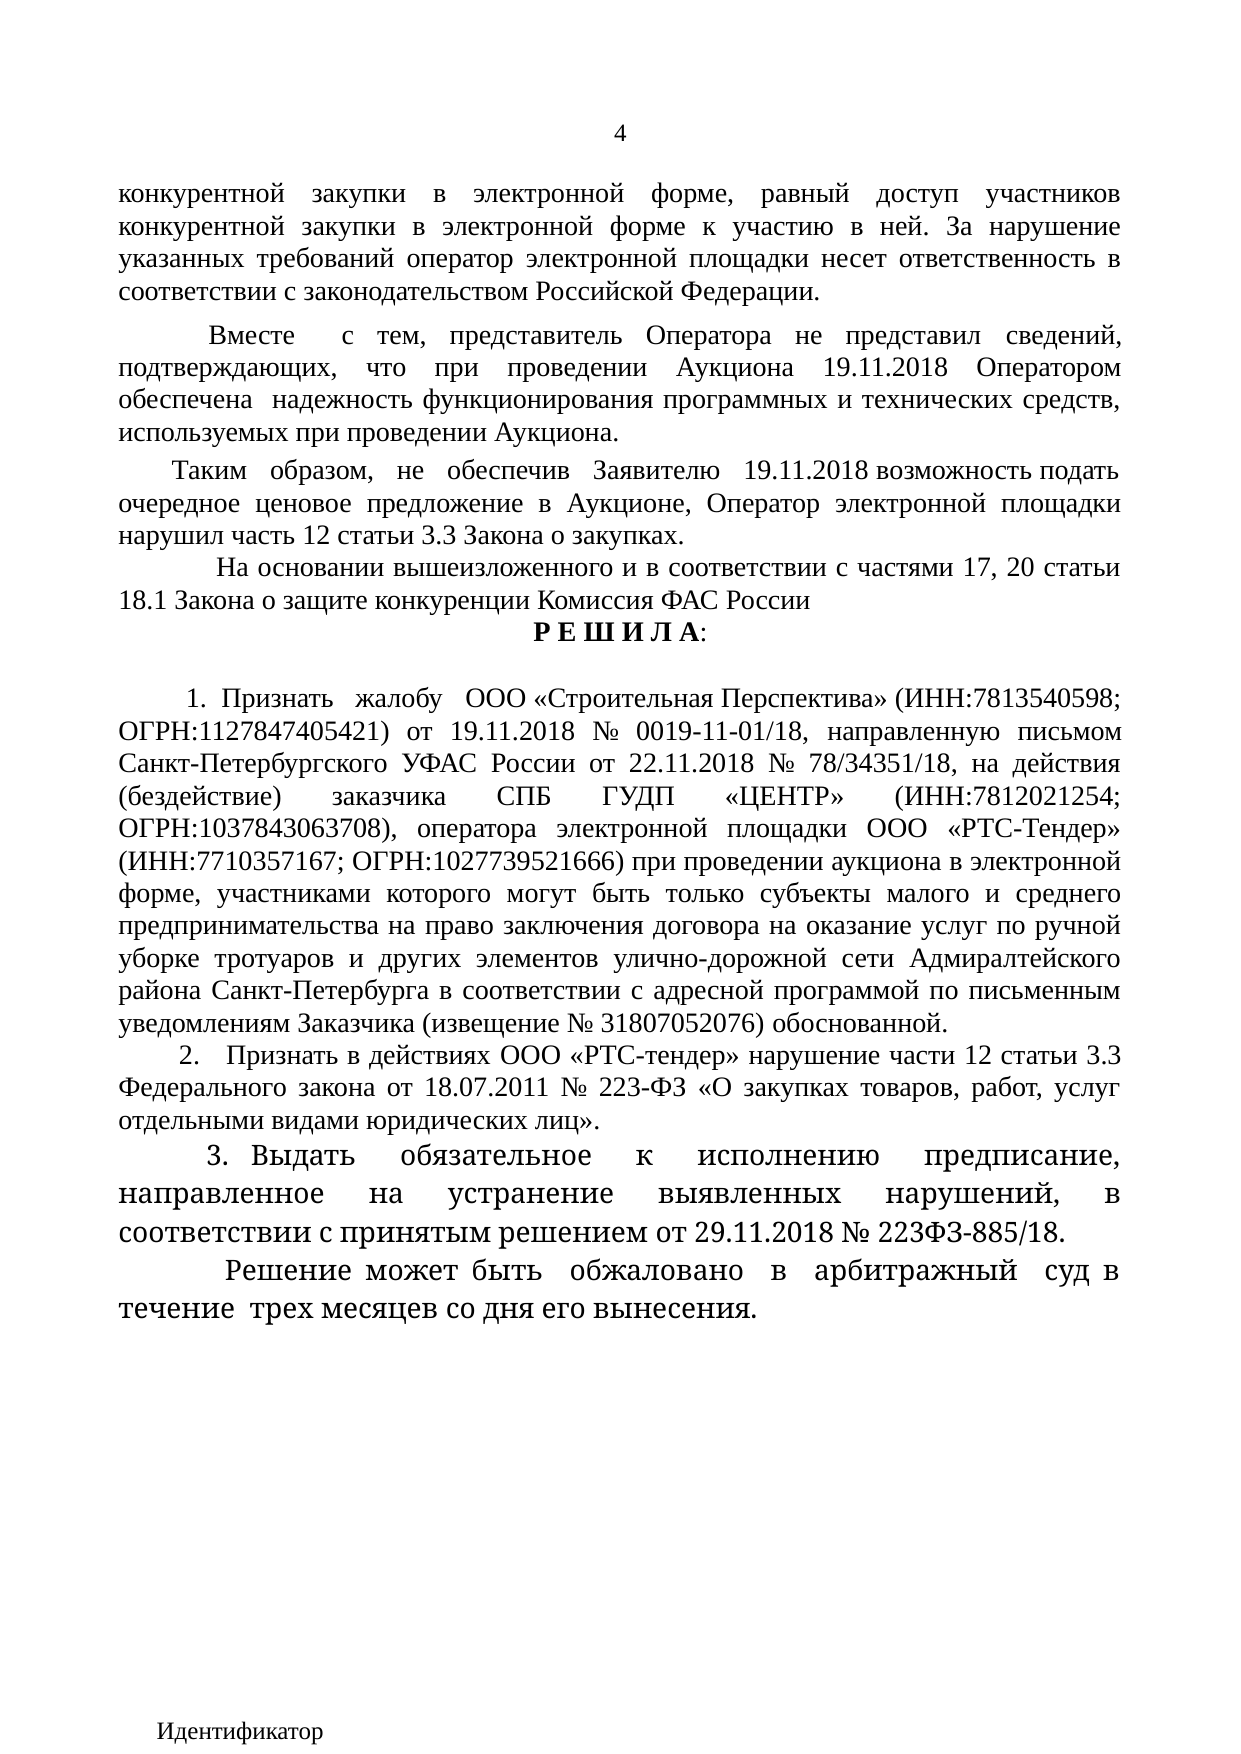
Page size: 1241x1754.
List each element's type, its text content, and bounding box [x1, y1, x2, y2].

list 2. Признать в действиях ООО «РТС-тендер» нарушение части 12 статьи 3.3 Федерального закона от 18.07.2011 № 223-ФЗ «О закупках товаров, работ, услуг отдельными видами юридических лиц». [118, 1038, 1122, 1135]
text Вместе с тем, представитель Оператора не представил сведений, подтверждающих, что при проведении Аукциона 19.11.2018 Оператором обеспечена надежность функционирования программных и технических средств, используемых при проведении Аукциона. [118, 318, 1122, 447]
text Р Е Ш И Л А: [118, 615, 1122, 648]
text 1. Признать жалобу ООО «Строительная Перспектива» (ИНН:7813540598; ОГРН:1127847405421) от 19.11.2018 № 0019-11-01/18, направленную письмом Санкт-Петербургского УФАС России от 22.11.2018 № 78/34351/18, на действия (бездействие) заказчика СПБ ГУДП «ЦЕНТР» (ИНН:7812021254; ОГРН:1037843063708), оператора электронной площадки ООО «РТС-Тендер» (ИНН:7710357167; ОГРН:1027739521666) при проведении аукциона в электронной форме, участниками которого могут быть только субъекты малого и среднего предпринимательства на право заключения договора на оказание услуг по ручной уборке тротуаров и других элементов улично-дорожной сети Адмиралтейского района Санкт-Петербурга в соответствии с адресной программой по письменным уведомлениям Заказчика (извещение № 31807052076) обоснованной. [118, 681, 1122, 1038]
text 3. Выдать обязательное к исполнению предписание, направленное на устранение выявленных нарушений, в соответствии с принятым решением от 29.11.2018 № 223ФЗ-885/18. [118, 1135, 1122, 1250]
text Решение может быть обжаловано в арбитражный суд в течение трех месяцев со дня его вынесения. [118, 1250, 1122, 1327]
text Таким образом, не обеспечив Заявителю 19.11.2018 возможность подать очередное ценовое предложение в Аукционе, Оператор электронной площадки нарушил часть 12 статьи 3.3 Закона о закупках. [118, 453, 1122, 551]
text На основании вышеизложенного и в соответствии с частями 17, 20 статьи 18.1 Закона о защите конкуренции Комиссия ФАС России [118, 551, 1122, 615]
text конкурентной закупки в электронной форме, равный доступ участников конкурентной закупки в электронной форме к участию в ней. За нарушение указанных требований оператор электронной площадки несет ответственность в соответствии с законодательством Российской Федерации. [118, 176, 1122, 306]
